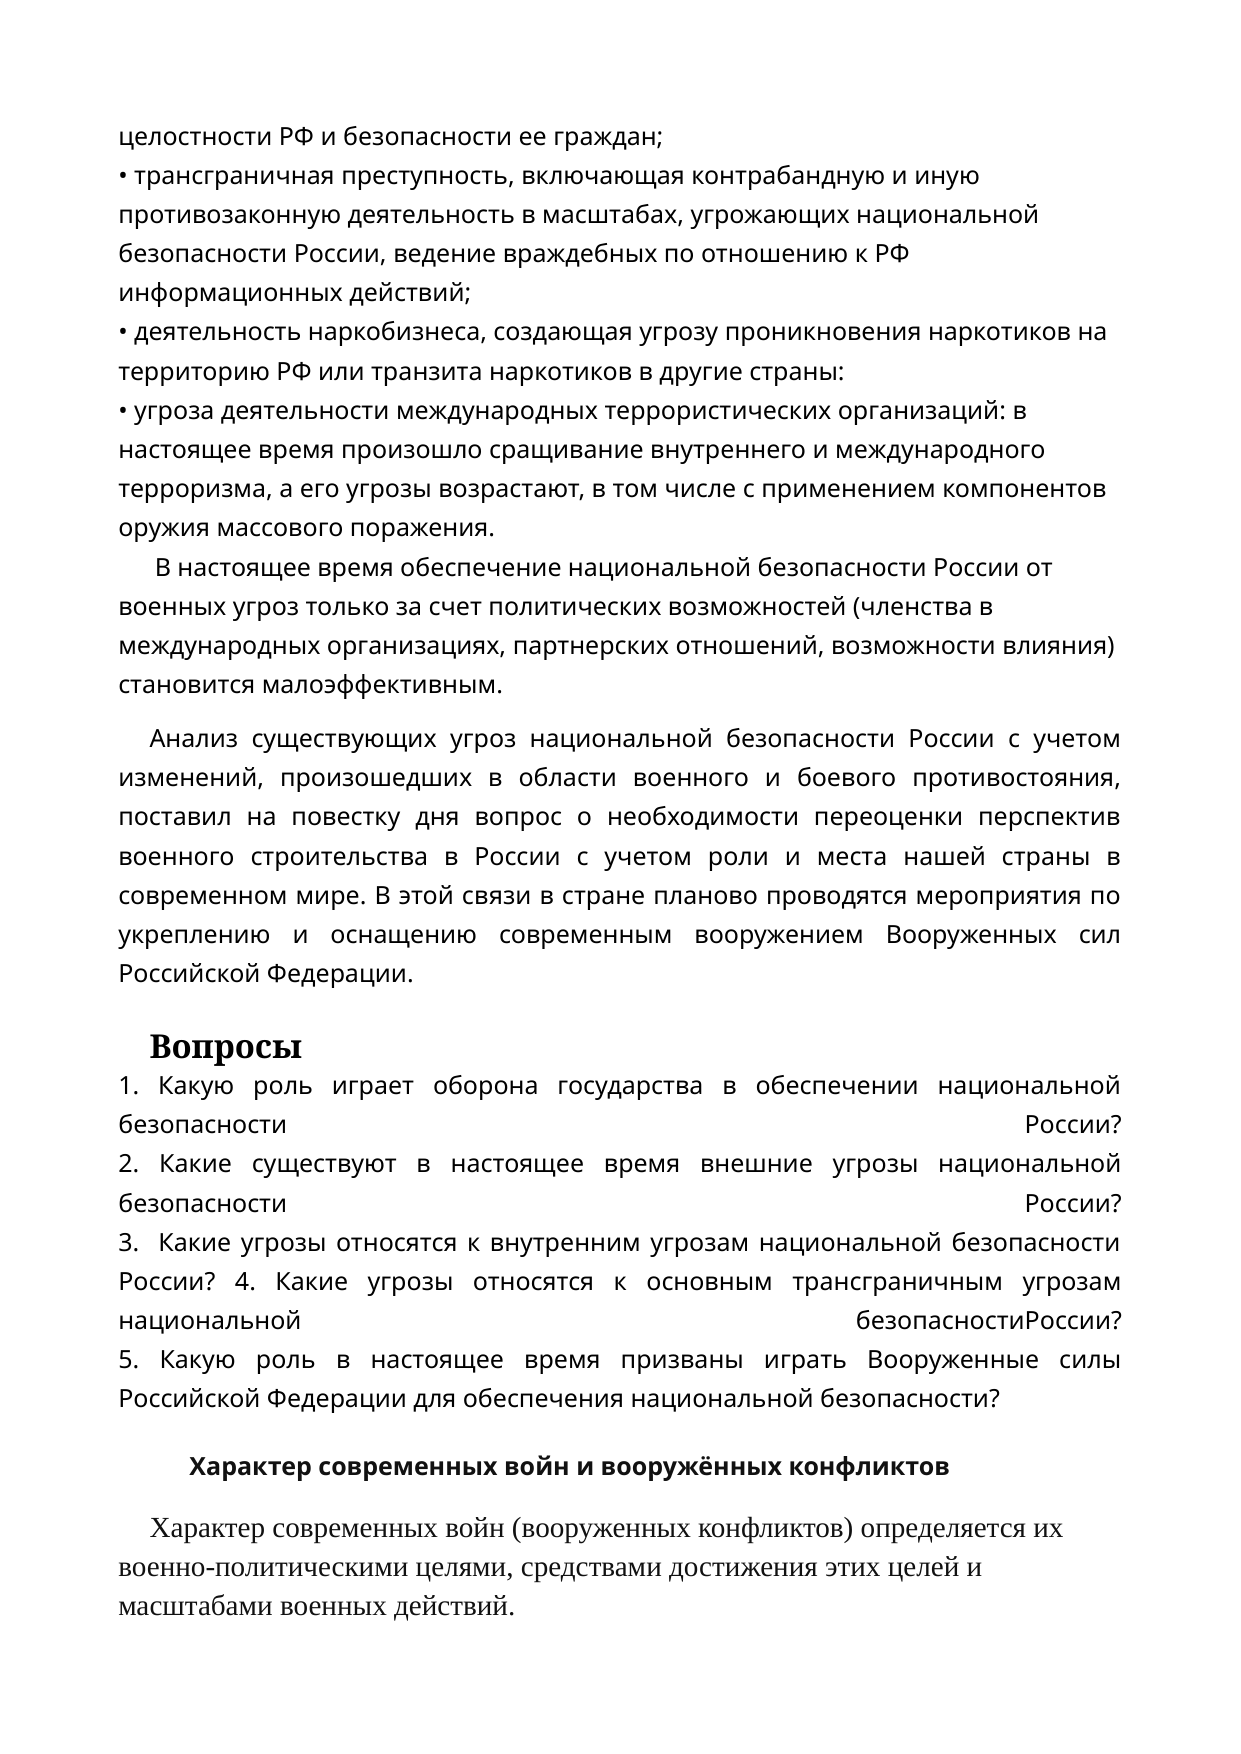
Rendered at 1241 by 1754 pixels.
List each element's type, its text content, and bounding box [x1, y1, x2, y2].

text Характер современных войн (вооруженных конфликтов) определяется их военно-политическими целями, средствами достижения этих целей и масштабами военных действий. [118, 1511, 1122, 1621]
text Анализ существующих угроз национальной безопасности России с учетом изменений, произошедших в области военного и боевого противостояния, поставил на повестку дня вопрос о необходимости переоценки перспектив военного строительства в России с учетом роли и места нашей страны в современном мире. В этой связи в стране планово проводятся мероприятия по укреплению и оснащению современным вооружением Вооруженных сил Российской Федерации. [118, 721, 1122, 990]
text целостности РФ и безопасности ее граждан; • трансграничная преступность, включающая контрабандную и иную противозаконную деятельность в масштабах, угрожающих национальной безопасности России, ведение враждебных по отношению к РФ информационных действий; • деятельность наркобизнеса, создающая угрозу проникновения наркотиков на территорию РФ или транзита наркотиков в другие страны: • угроза деятельности международных террористических организаций: в настоящее время произошло сращивание внутреннего и международного терроризма, а его угрозы возрастают, в том числе с применением компонентов оружия массового поражения. [118, 118, 1122, 544]
subtitle Вопросы [118, 1023, 1122, 1068]
text В настоящее время обеспечение национальной безопасности России от военных угроз только за счет политических возможностей (членства в международных организациях, партнерских отношений, возможности влияния) становится малоэффективным. [118, 549, 1122, 701]
text 1. Какую роль играет оборона государства в обеспечении национальной безопасности России? 2. Какие существуют в настоящее время внешние угрозы национальной безопасности России? 3. Какие угрозы относятся к внутренним угрозам национальной безопасности России? 4. Какие угрозы относятся к основным трансграничным угрозам национальной безопасностиРоссии? 5. Какую роль в настоящее время призваны играть Вооруженные силы Российской Федерации для обеспечения национальной безопасности? [118, 1068, 1122, 1415]
subtitle Характер современных войн и вооружённых конфликтов [118, 1448, 1122, 1482]
